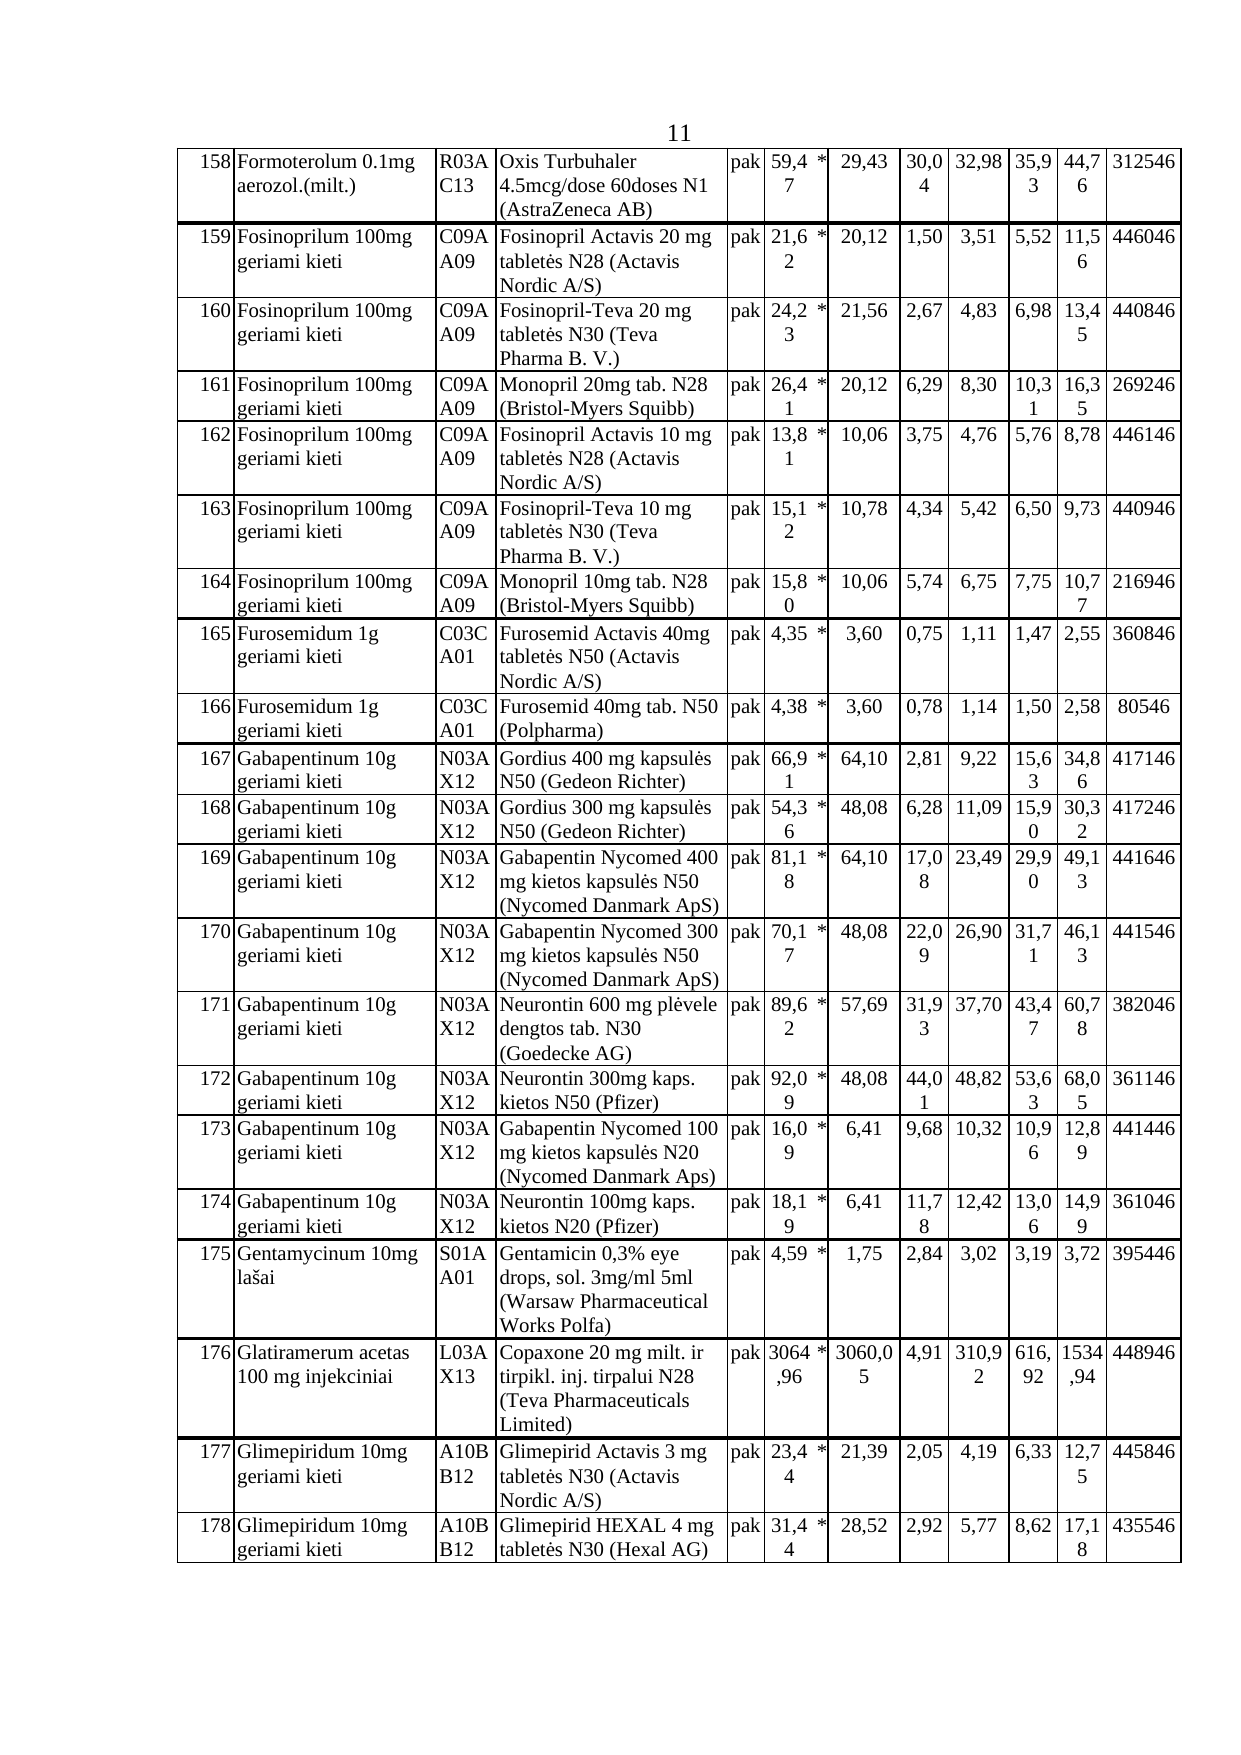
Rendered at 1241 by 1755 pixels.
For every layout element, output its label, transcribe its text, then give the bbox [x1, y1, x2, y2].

table_cell 10,31 [1010, 372, 1057, 420]
table_cell N03AX12 [437, 745, 495, 793]
table_cell 12,42 [949, 1190, 1008, 1238]
table_cell 31,93 [901, 992, 948, 1064]
table_cell 0,75 [901, 620, 948, 693]
table_cell 32,98 [949, 149, 1008, 221]
table_cell 11,09 [949, 795, 1008, 843]
table_cell 177 [178, 1440, 233, 1512]
table_cell 15,63 [1010, 745, 1057, 793]
table_cell pak [728, 422, 764, 494]
table_cell 64,10 [829, 845, 899, 917]
table_cell Furosemid Actavis 40mg tabletės N50 (Actavis Nordic A/S) [497, 620, 727, 693]
table_cell N03AX12 [437, 1116, 495, 1188]
table_cell 57,69 [829, 992, 899, 1064]
table_cell * [814, 149, 827, 221]
table_cell pak [728, 1513, 764, 1561]
table_cell 15,12 [765, 496, 813, 568]
table_cell 166 [178, 694, 233, 742]
table_cell 6,33 [1010, 1440, 1057, 1512]
table_cell Glimepirid Actavis 3 mg tabletės N30 (Actavis Nordic A/S) [497, 1440, 727, 1512]
table_cell 6,75 [949, 569, 1008, 617]
table_cell 1,11 [949, 620, 1008, 693]
table_cell 5,76 [1010, 422, 1057, 494]
table_cell 22,09 [901, 919, 948, 991]
table_cell pak [728, 1066, 764, 1114]
table_cell R03AC13 [437, 149, 495, 221]
table_cell 35,93 [1010, 149, 1057, 221]
table_cell 9,68 [901, 1116, 948, 1188]
table_cell 163 [178, 496, 233, 568]
table_cell 5,74 [901, 569, 948, 617]
table_cell 46,13 [1058, 919, 1106, 991]
table_cell 171 [178, 992, 233, 1064]
table_cell pak [728, 1340, 764, 1436]
table_cell 172 [178, 1066, 233, 1114]
table_cell 445846 [1107, 1440, 1180, 1512]
table_cell 159 [178, 225, 233, 297]
table_cell C03CA01 [437, 694, 495, 742]
table_cell Glatiramerum acetas 100 mg injekciniai [235, 1340, 435, 1436]
table_cell 43,47 [1010, 992, 1057, 1064]
table_cell pak [728, 1241, 764, 1337]
table_cell 1534,94 [1058, 1340, 1106, 1436]
table_cell 13,81 [765, 422, 813, 494]
table_cell 23,49 [949, 845, 1008, 917]
table_cell 31,71 [1010, 919, 1057, 991]
table_cell 3,51 [949, 225, 1008, 297]
table_cell 360846 [1107, 620, 1180, 693]
table_cell * [814, 372, 827, 420]
table_cell pak [728, 569, 764, 617]
table_cell 1,50 [1010, 694, 1057, 742]
table_cell 361046 [1107, 1190, 1180, 1238]
table_cell * [814, 1190, 827, 1238]
table_cell * [814, 795, 827, 843]
table_cell 441646 [1107, 845, 1180, 917]
table_cell 0,78 [901, 694, 948, 742]
table_cell Monopril 20mg tab. N28 (Bristol-Myers Squibb) [497, 372, 727, 420]
table_cell 10,77 [1058, 569, 1106, 617]
table_cell N03AX12 [437, 919, 495, 991]
table_cell 10,06 [829, 569, 899, 617]
table_cell 170 [178, 919, 233, 991]
table_cell 3,60 [829, 694, 899, 742]
table_cell 448946 [1107, 1340, 1180, 1436]
table_cell 440846 [1107, 298, 1180, 370]
table_cell Gentamycinum 10mg lašai [235, 1241, 435, 1337]
table_cell C09AA09 [437, 496, 495, 568]
table_cell L03AX13 [437, 1340, 495, 1436]
table_cell 2,05 [901, 1440, 948, 1512]
table_cell pak [728, 845, 764, 917]
table_cell 9,22 [949, 745, 1008, 793]
table_cell A10BB12 [437, 1440, 495, 1512]
table_cell 14,99 [1058, 1190, 1106, 1238]
table_cell 6,98 [1010, 298, 1057, 370]
table_cell Fosinoprilum 100mg geriami kieti [235, 422, 435, 494]
table_cell 81,18 [765, 845, 813, 917]
table_cell 13,06 [1010, 1190, 1057, 1238]
table_cell 5,42 [949, 496, 1008, 568]
table_cell 2,58 [1058, 694, 1106, 742]
table_cell 60,78 [1058, 992, 1106, 1064]
table_cell * [814, 225, 827, 297]
table_cell pak [728, 620, 764, 693]
table_cell Gabapentinum 10g geriami kieti [235, 1190, 435, 1238]
table_cell 162 [178, 422, 233, 494]
table_cell 616,92 [1010, 1340, 1057, 1436]
table_cell 1,47 [1010, 620, 1057, 693]
table_cell 70,17 [765, 919, 813, 991]
table_cell 21,56 [829, 298, 899, 370]
table_cell 17,18 [1058, 1513, 1106, 1561]
table_cell 53,63 [1010, 1066, 1057, 1114]
table_cell 10,78 [829, 496, 899, 568]
table_cell 9,73 [1058, 496, 1106, 568]
table_cell 3,72 [1058, 1241, 1106, 1337]
table_cell 31,44 [765, 1513, 813, 1561]
table_cell pak [728, 1116, 764, 1188]
table_cell pak [728, 1440, 764, 1512]
table_cell Gabapentinum 10g geriami kieti [235, 919, 435, 991]
table_cell 3,75 [901, 422, 948, 494]
table_cell Neurontin 300mg kaps. kietos N50 (Pfizer) [497, 1066, 727, 1114]
table_cell S01AA01 [437, 1241, 495, 1337]
table_cell * [814, 845, 827, 917]
table_cell 8,62 [1010, 1513, 1057, 1561]
table_cell 17,08 [901, 845, 948, 917]
table_cell 4,91 [901, 1340, 948, 1436]
table_cell 6,29 [901, 372, 948, 420]
table_cell 4,34 [901, 496, 948, 568]
table_cell 2,55 [1058, 620, 1106, 693]
table_cell Fosinoprilum 100mg geriami kieti [235, 372, 435, 420]
table_cell N03AX12 [437, 992, 495, 1064]
table_cell 66,91 [765, 745, 813, 793]
table_cell 80546 [1107, 694, 1180, 742]
table_cell N03AX12 [437, 1190, 495, 1238]
table_cell pak [728, 694, 764, 742]
table_cell C03CA01 [437, 620, 495, 693]
table_cell 1,75 [829, 1241, 899, 1337]
table_cell 3064,96 [765, 1340, 813, 1436]
table_cell 12,89 [1058, 1116, 1106, 1188]
table_cell 13,45 [1058, 298, 1106, 370]
table_cell 167 [178, 745, 233, 793]
table_cell Fosinoprilum 100mg geriami kieti [235, 298, 435, 370]
table_cell Fosinopril Actavis 10 mg tabletės N28 (Actavis Nordic A/S) [497, 422, 727, 494]
table_cell 29,43 [829, 149, 899, 221]
table_cell 4,19 [949, 1440, 1008, 1512]
table_cell 4,35 [765, 620, 813, 693]
table_cell * [814, 620, 827, 693]
table_cell 30,32 [1058, 795, 1106, 843]
table_cell 441546 [1107, 919, 1180, 991]
table_cell 164 [178, 569, 233, 617]
table_cell 3,02 [949, 1241, 1008, 1337]
table_cell 20,12 [829, 225, 899, 297]
table_cell 10,96 [1010, 1116, 1057, 1188]
table_cell 417146 [1107, 745, 1180, 793]
table_cell 173 [178, 1116, 233, 1188]
table_cell pak [728, 992, 764, 1064]
table_cell 10,32 [949, 1116, 1008, 1188]
table_cell * [814, 694, 827, 742]
table_cell N03AX12 [437, 1066, 495, 1114]
table_cell 49,13 [1058, 845, 1106, 917]
table_cell 26,41 [765, 372, 813, 420]
table_cell C09AA09 [437, 225, 495, 297]
table_cell Gabapentinum 10g geriami kieti [235, 1066, 435, 1114]
table_cell 11,56 [1058, 225, 1106, 297]
table_cell Fosinoprilum 100mg geriami kieti [235, 569, 435, 617]
table_cell 15,80 [765, 569, 813, 617]
table_cell 48,08 [829, 795, 899, 843]
table_cell 11,78 [901, 1190, 948, 1238]
table_cell 165 [178, 620, 233, 693]
table_cell 168 [178, 795, 233, 843]
table_cell Gabapentin Nycomed 100 mg kietos kapsulės N20 (Nycomed Danmark Aps) [497, 1116, 727, 1188]
table_cell * [814, 1513, 827, 1561]
table_cell 23,44 [765, 1440, 813, 1512]
table_cell 6,28 [901, 795, 948, 843]
table_cell * [814, 992, 827, 1064]
table_cell Fosinoprilum 100mg geriami kieti [235, 225, 435, 297]
table_cell 216946 [1107, 569, 1180, 617]
table_cell pak [728, 225, 764, 297]
table_cell pak [728, 745, 764, 793]
table_cell 2,67 [901, 298, 948, 370]
table_cell Gabapentinum 10g geriami kieti [235, 1116, 435, 1188]
table_cell 2,92 [901, 1513, 948, 1561]
table_cell 68,05 [1058, 1066, 1106, 1114]
table_cell 174 [178, 1190, 233, 1238]
table_cell 48,82 [949, 1066, 1008, 1114]
table_cell Neurontin 100mg kaps. kietos N20 (Pfizer) [497, 1190, 727, 1238]
table_cell 4,83 [949, 298, 1008, 370]
table_cell 158 [178, 149, 233, 221]
table_cell 446046 [1107, 225, 1180, 297]
table_cell 3,60 [829, 620, 899, 693]
table_cell Furosemid 40mg tab. N50 (Polpharma) [497, 694, 727, 742]
table_cell 8,30 [949, 372, 1008, 420]
table_cell Gabapentinum 10g geriami kieti [235, 795, 435, 843]
table_cell Gordius 400 mg kapsulės N50 (Gedeon Richter) [497, 745, 727, 793]
table_cell 435546 [1107, 1513, 1180, 1561]
table_cell Furosemidum 1g geriami kieti [235, 694, 435, 742]
table_cell pak [728, 1190, 764, 1238]
table_cell 6,41 [829, 1190, 899, 1238]
table_cell * [814, 1066, 827, 1114]
table_cell 44,76 [1058, 149, 1106, 221]
table_cell 29,90 [1010, 845, 1057, 917]
table_cell 310,92 [949, 1340, 1008, 1436]
table_cell Formoterolum 0.1mg aerozol.(milt.) [235, 149, 435, 221]
table_cell 59,47 [765, 149, 813, 221]
table_cell 4,59 [765, 1241, 813, 1337]
table_cell 2,84 [901, 1241, 948, 1337]
table_cell pak [728, 795, 764, 843]
table_cell 26,90 [949, 919, 1008, 991]
table_cell Neurontin 600 mg plėvele dengtos tab. N30 (Goedecke AG) [497, 992, 727, 1064]
table_cell 361146 [1107, 1066, 1180, 1114]
table_cell Gabapentin Nycomed 300 mg kietos kapsulės N50 (Nycomed Danmark ApS) [497, 919, 727, 991]
table_cell 5,52 [1010, 225, 1057, 297]
table_cell 446146 [1107, 422, 1180, 494]
table_cell * [814, 919, 827, 991]
table_cell Monopril 10mg tab. N28 (Bristol-Myers Squibb) [497, 569, 727, 617]
table_cell 3,19 [1010, 1241, 1057, 1337]
table_cell 16,35 [1058, 372, 1106, 420]
table_cell 440946 [1107, 496, 1180, 568]
table_cell pak [728, 149, 764, 221]
table_cell 48,08 [829, 919, 899, 991]
table_cell 37,70 [949, 992, 1008, 1064]
table_cell 16,09 [765, 1116, 813, 1188]
table_cell Glimepiridum 10mg geriami kieti [235, 1440, 435, 1512]
table_cell * [814, 1340, 827, 1436]
table_cell 160 [178, 298, 233, 370]
table_cell 395446 [1107, 1241, 1180, 1337]
table_cell Gentamicin 0,3% eye drops, sol. 3mg/ml 5ml (Warsaw Pharmaceutical Works Polfa) [497, 1241, 727, 1337]
table_cell 2,81 [901, 745, 948, 793]
table_cell * [814, 1241, 827, 1337]
table_cell pak [728, 496, 764, 568]
table_cell * [814, 745, 827, 793]
table_cell Gabapentinum 10g geriami kieti [235, 845, 435, 917]
table_cell 34,86 [1058, 745, 1106, 793]
table_cell 382046 [1107, 992, 1180, 1064]
table_cell 441446 [1107, 1116, 1180, 1188]
table_cell Oxis Turbuhaler 4.5mcg/dose 60doses N1 (AstraZeneca AB) [497, 149, 727, 221]
table_cell pak [728, 919, 764, 991]
table_cell 89,62 [765, 992, 813, 1064]
table_cell C09AA09 [437, 298, 495, 370]
table_cell 178 [178, 1513, 233, 1561]
table_cell 1,50 [901, 225, 948, 297]
table_cell Fosinopril Actavis 20 mg tabletės N28 (Actavis Nordic A/S) [497, 225, 727, 297]
table_cell Glimepiridum 10mg geriami kieti [235, 1513, 435, 1561]
table_cell * [814, 496, 827, 568]
table_cell 169 [178, 845, 233, 917]
table_cell 64,10 [829, 745, 899, 793]
table_cell Gordius 300 mg kapsulės N50 (Gedeon Richter) [497, 795, 727, 843]
table_cell Fosinopril-Teva 10 mg tabletės N30 (Teva Pharma B. V.) [497, 496, 727, 568]
table_cell 28,52 [829, 1513, 899, 1561]
table_cell * [814, 569, 827, 617]
table_cell 5,77 [949, 1513, 1008, 1561]
table_cell 176 [178, 1340, 233, 1436]
table_cell pak [728, 298, 764, 370]
table_cell 7,75 [1010, 569, 1057, 617]
table_cell 15,90 [1010, 795, 1057, 843]
table_cell A10BB12 [437, 1513, 495, 1561]
table_cell 30,04 [901, 149, 948, 221]
table_cell Fosinoprilum 100mg geriami kieti [235, 496, 435, 568]
table_cell Glimepirid HEXAL 4 mg tabletės N30 (Hexal AG) [497, 1513, 727, 1561]
table_cell 6,50 [1010, 496, 1057, 568]
table_cell 24,23 [765, 298, 813, 370]
table_cell 54,36 [765, 795, 813, 843]
table_cell 12,75 [1058, 1440, 1106, 1512]
table_cell * [814, 298, 827, 370]
table_cell * [814, 1116, 827, 1188]
table_cell 4,38 [765, 694, 813, 742]
table_cell Gabapentin Nycomed 400 mg kietos kapsulės N50 (Nycomed Danmark ApS) [497, 845, 727, 917]
table_cell C09AA09 [437, 569, 495, 617]
table_cell 312546 [1107, 149, 1180, 221]
table_cell 175 [178, 1241, 233, 1337]
table_cell 21,39 [829, 1440, 899, 1512]
table_cell * [814, 422, 827, 494]
table_cell 1,14 [949, 694, 1008, 742]
table_cell 3060,05 [829, 1340, 899, 1436]
table_cell 6,41 [829, 1116, 899, 1188]
table_cell C09AA09 [437, 422, 495, 494]
table_cell Fosinopril-Teva 20 mg tabletės N30 (Teva Pharma B. V.) [497, 298, 727, 370]
table_cell 8,78 [1058, 422, 1106, 494]
table_cell 18,19 [765, 1190, 813, 1238]
table_cell 269246 [1107, 372, 1180, 420]
table_cell 48,08 [829, 1066, 899, 1114]
table_cell 21,62 [765, 225, 813, 297]
table_cell N03AX12 [437, 845, 495, 917]
table_cell 4,76 [949, 422, 1008, 494]
table_cell C09AA09 [437, 372, 495, 420]
table_cell Gabapentinum 10g geriami kieti [235, 745, 435, 793]
table_cell N03AX12 [437, 795, 495, 843]
table_cell Furosemidum 1g geriami kieti [235, 620, 435, 693]
table_cell 10,06 [829, 422, 899, 494]
table_cell Copaxone 20 mg milt. ir tirpikl. inj. tirpalui N28 (Teva Pharmaceuticals Limited) [497, 1340, 727, 1436]
table_cell 44,01 [901, 1066, 948, 1114]
table_cell 20,12 [829, 372, 899, 420]
table_cell * [814, 1440, 827, 1512]
table_cell pak [728, 372, 764, 420]
table_cell Gabapentinum 10g geriami kieti [235, 992, 435, 1064]
table_cell 417246 [1107, 795, 1180, 843]
table_cell 92,09 [765, 1066, 813, 1114]
table_cell 161 [178, 372, 233, 420]
